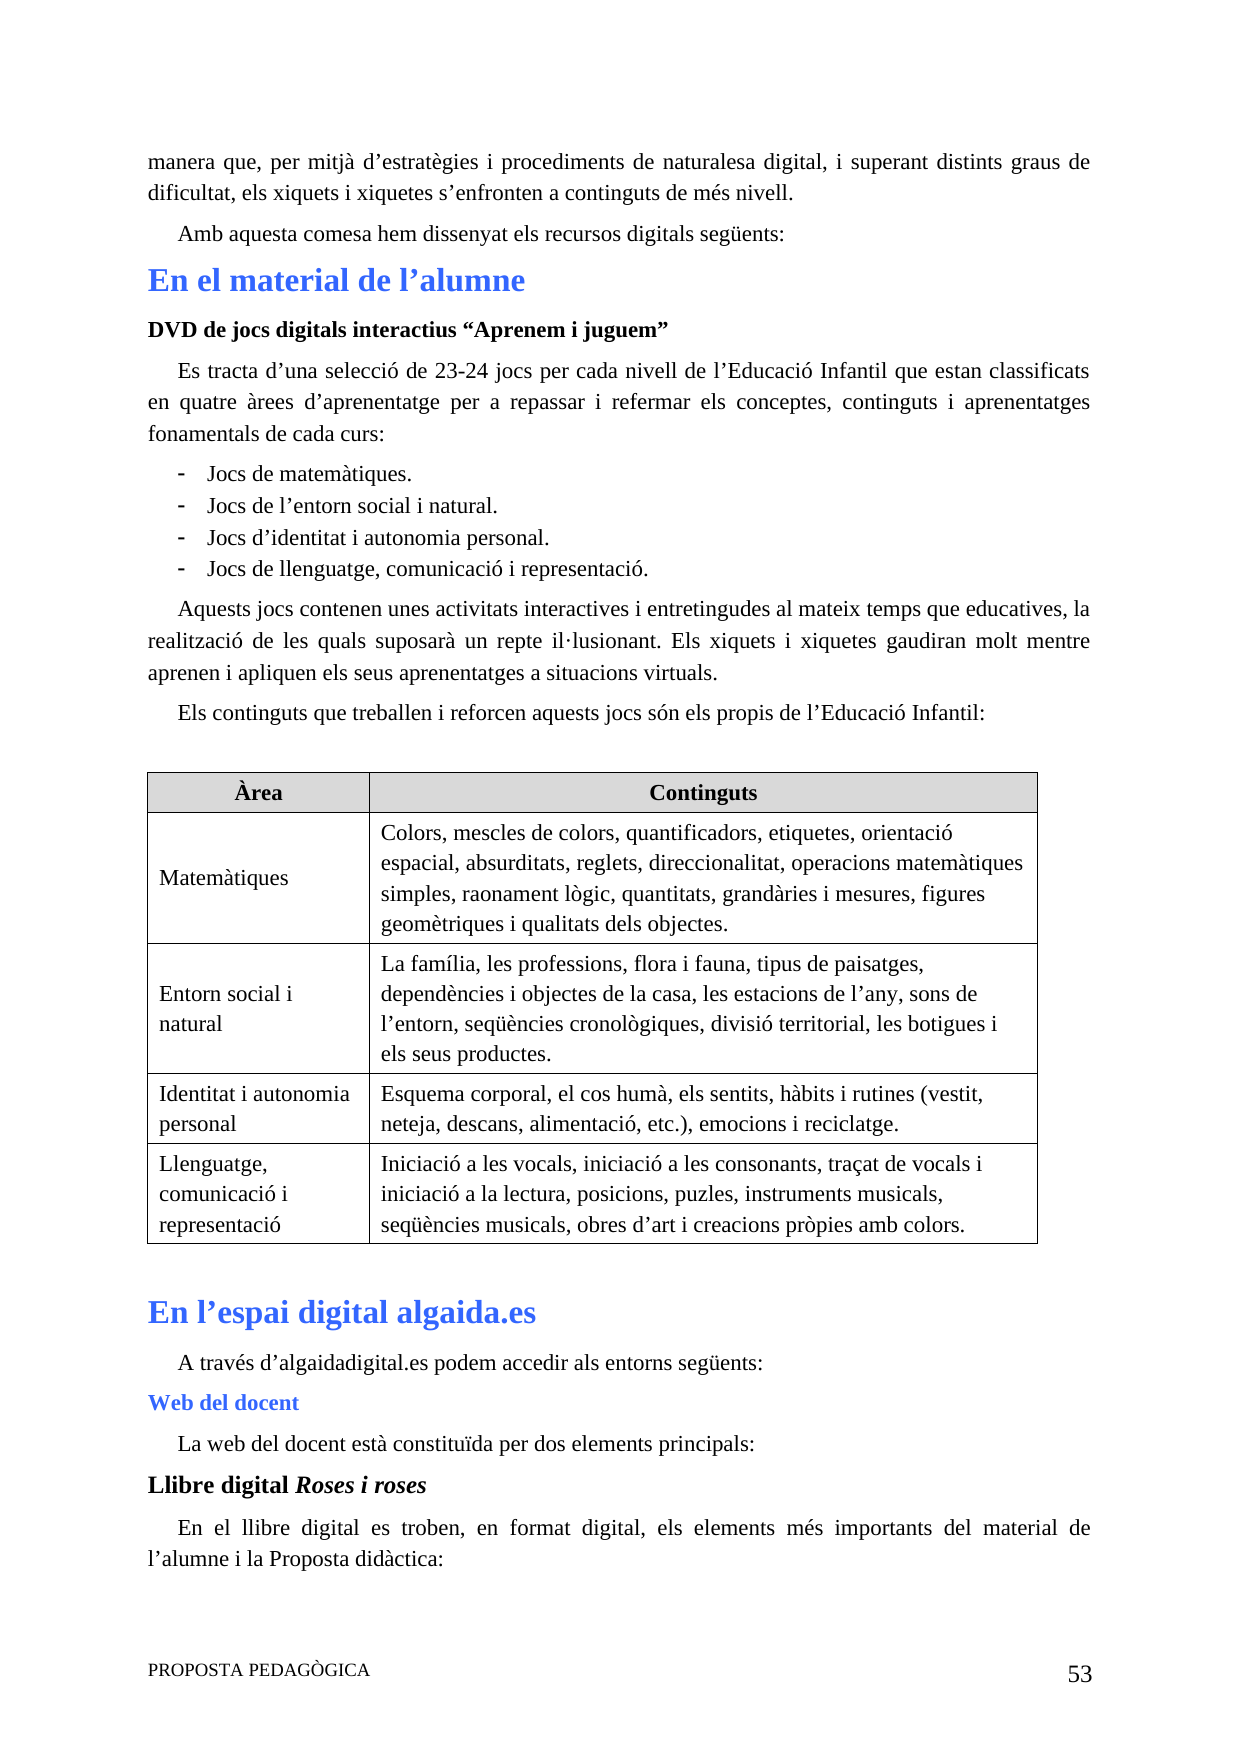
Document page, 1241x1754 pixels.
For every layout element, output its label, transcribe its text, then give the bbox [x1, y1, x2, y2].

text A través d’algaidadigital.es podem accedir als entorns següents: [148, 1349, 1092, 1375]
list Jocs de l’entorn social i natural. [177, 492, 1092, 518]
table_cell Llenguatge, comunicació i representació [148, 1144, 369, 1243]
list Jocs de llenguatge, comunicació i representació. [177, 555, 1092, 581]
list Web del docent [148, 1389, 1092, 1416]
text En el material de l’alumne [148, 260, 1092, 298]
text Llibre digital Roses i roses [148, 1470, 1092, 1499]
table_cell Identitat i autonomia personal [148, 1074, 369, 1143]
table_cell Matemàtiques [148, 813, 369, 942]
text Aquests jocs contenen unes activitats interactives i entretingudes al mateix temps que educatives, la realització de les quals suposarà un repte il·lusionant. Els xiquets i xiquetes gaudiran molt mentre aprenen i apliquen els seus aprenentatges a situacions virtuals. [148, 596, 1092, 685]
text En el llibre digital es troben, en format digital, els elements més importants del material de l’alumne i la Proposta didàctica: [148, 1513, 1092, 1571]
table_cell Esquema corporal, el cos humà, els sentits, hàbits i rutines (vestit, neteja, descans, alimentació, etc.), emocions i reciclatge. [370, 1074, 1037, 1143]
list Jocs de matemàtiques. [177, 460, 1092, 487]
text Els continguts que treballen i reforcen aquests jocs són els propis de l’Educació Infantil: [148, 699, 1092, 725]
text En l’espai digital algaida.es [148, 1293, 1092, 1331]
text La web del docent està constituïda per dos elements principals: [148, 1430, 1092, 1456]
text manera que, per mitjà d’estratègies i procediments de naturalesa digital, i superant distints graus de dificultat, els xiquets i xiquetes s’enfronten a continguts de més nivell. [148, 148, 1092, 206]
text Es tracta d’una selecció de 23-24 jocs per cada nivell de l’Educació Infantil que estan classificats en quatre àrees d’aprenentatge per a repassar i refermar els conceptes, continguts i aprenentatges fonamentals de cada curs: [148, 357, 1092, 446]
table_header Continguts [370, 773, 1037, 812]
text DVD de jocs digitals interactius “Aprenem i juguem” [148, 316, 1092, 343]
table_cell Colors, mescles de colors, quantificadors, etiquetes, orientació espacial, absurditats, reglets, direccionalitat, operacions matemàtiques simples, raonament lògic, quantitats, grandàries i mesures, figures geomètriques i qualitats dels objectes. [370, 813, 1037, 942]
table_header Àrea [148, 773, 369, 812]
table_cell La família, les professions, flora i fauna, tipus de paisatges, dependències i objectes de la casa, les estacions de l’any, sons de l’entorn, seqüències cronològiques, divisió territorial, les botigues i els seus productes. [370, 944, 1037, 1073]
table_cell Iniciació a les vocals, iniciació a les consonants, traçat de vocals i iniciació a la lectura, posicions, puzles, instruments musicals, seqüències musicals, obres d’art i creacions pròpies amb colors. [370, 1144, 1037, 1243]
text Amb aquesta comesa hem dissenyat els recursos digitals següents: [148, 220, 1092, 246]
table_cell Entorn social i natural [148, 944, 369, 1073]
list Jocs d’identitat i autonomia personal. [177, 523, 1092, 550]
